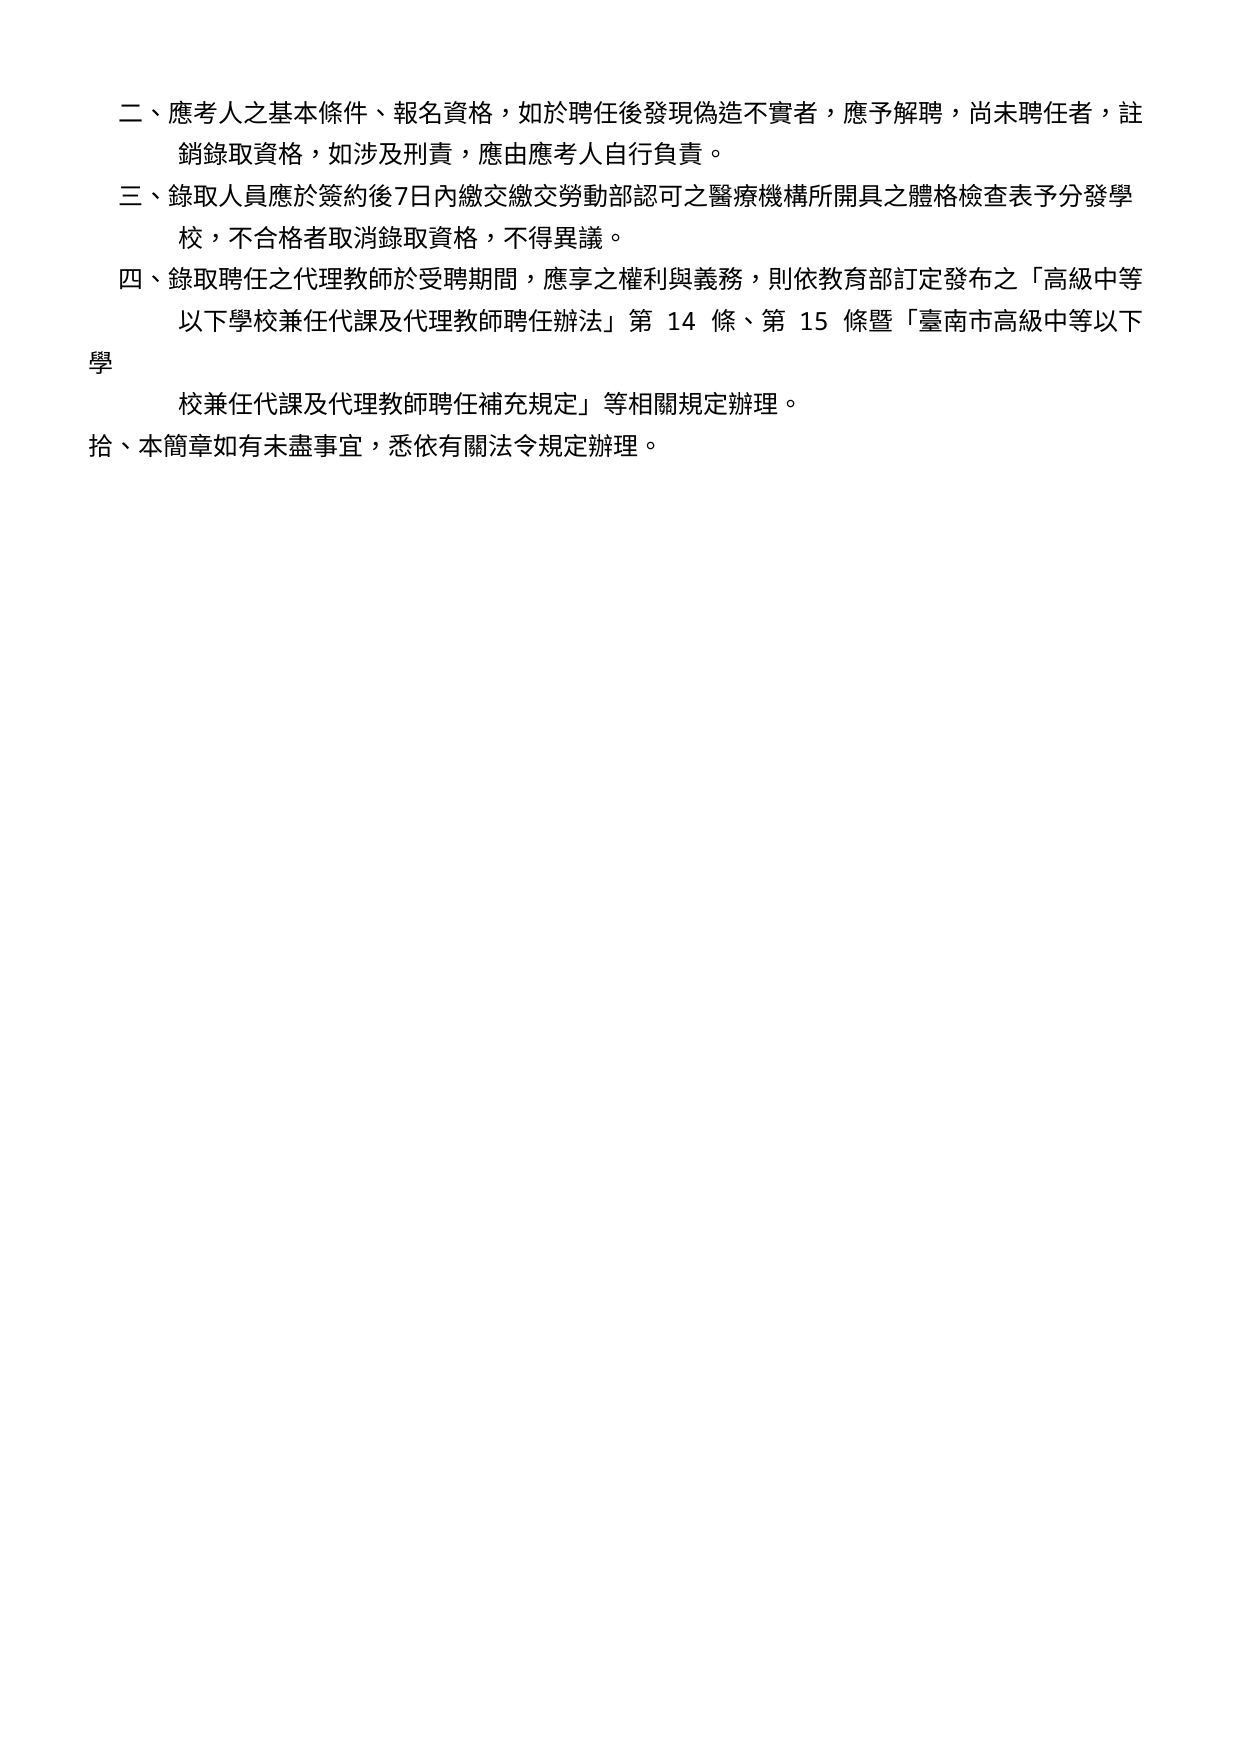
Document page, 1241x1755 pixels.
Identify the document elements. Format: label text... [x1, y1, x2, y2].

text 銷錄取資格，如涉及刑責，應由應考人自行負責。 [89, 130, 1152, 172]
text 校兼任代課及代理教師聘任補充規定」等相關規定辦理。 [89, 380, 1152, 422]
text 拾、本簡章如有未盡事宜，悉依有關法令規定辦理。 [89, 422, 1152, 464]
text 以下學校兼任代課及代理教師聘任辦法」第 14 條、第 15 條暨「臺南市高級中等以下學 [89, 297, 1152, 380]
text 校，不合格者取消錄取資格，不得異議。 [89, 214, 1152, 255]
text 四、錄取聘任之代理教師於受聘期間，應享之權利與義務，則依教育部訂定發布之「高級中等 [89, 255, 1152, 297]
text 三、錄取人員應於簽約後7日內繳交繳交勞動部認可之醫療機構所開具之體格檢查表予分發學 [89, 172, 1152, 214]
text 二、應考人之基本條件、報名資格，如於聘任後發現偽造不實者，應予解聘，尚未聘任者，註 [89, 89, 1152, 130]
